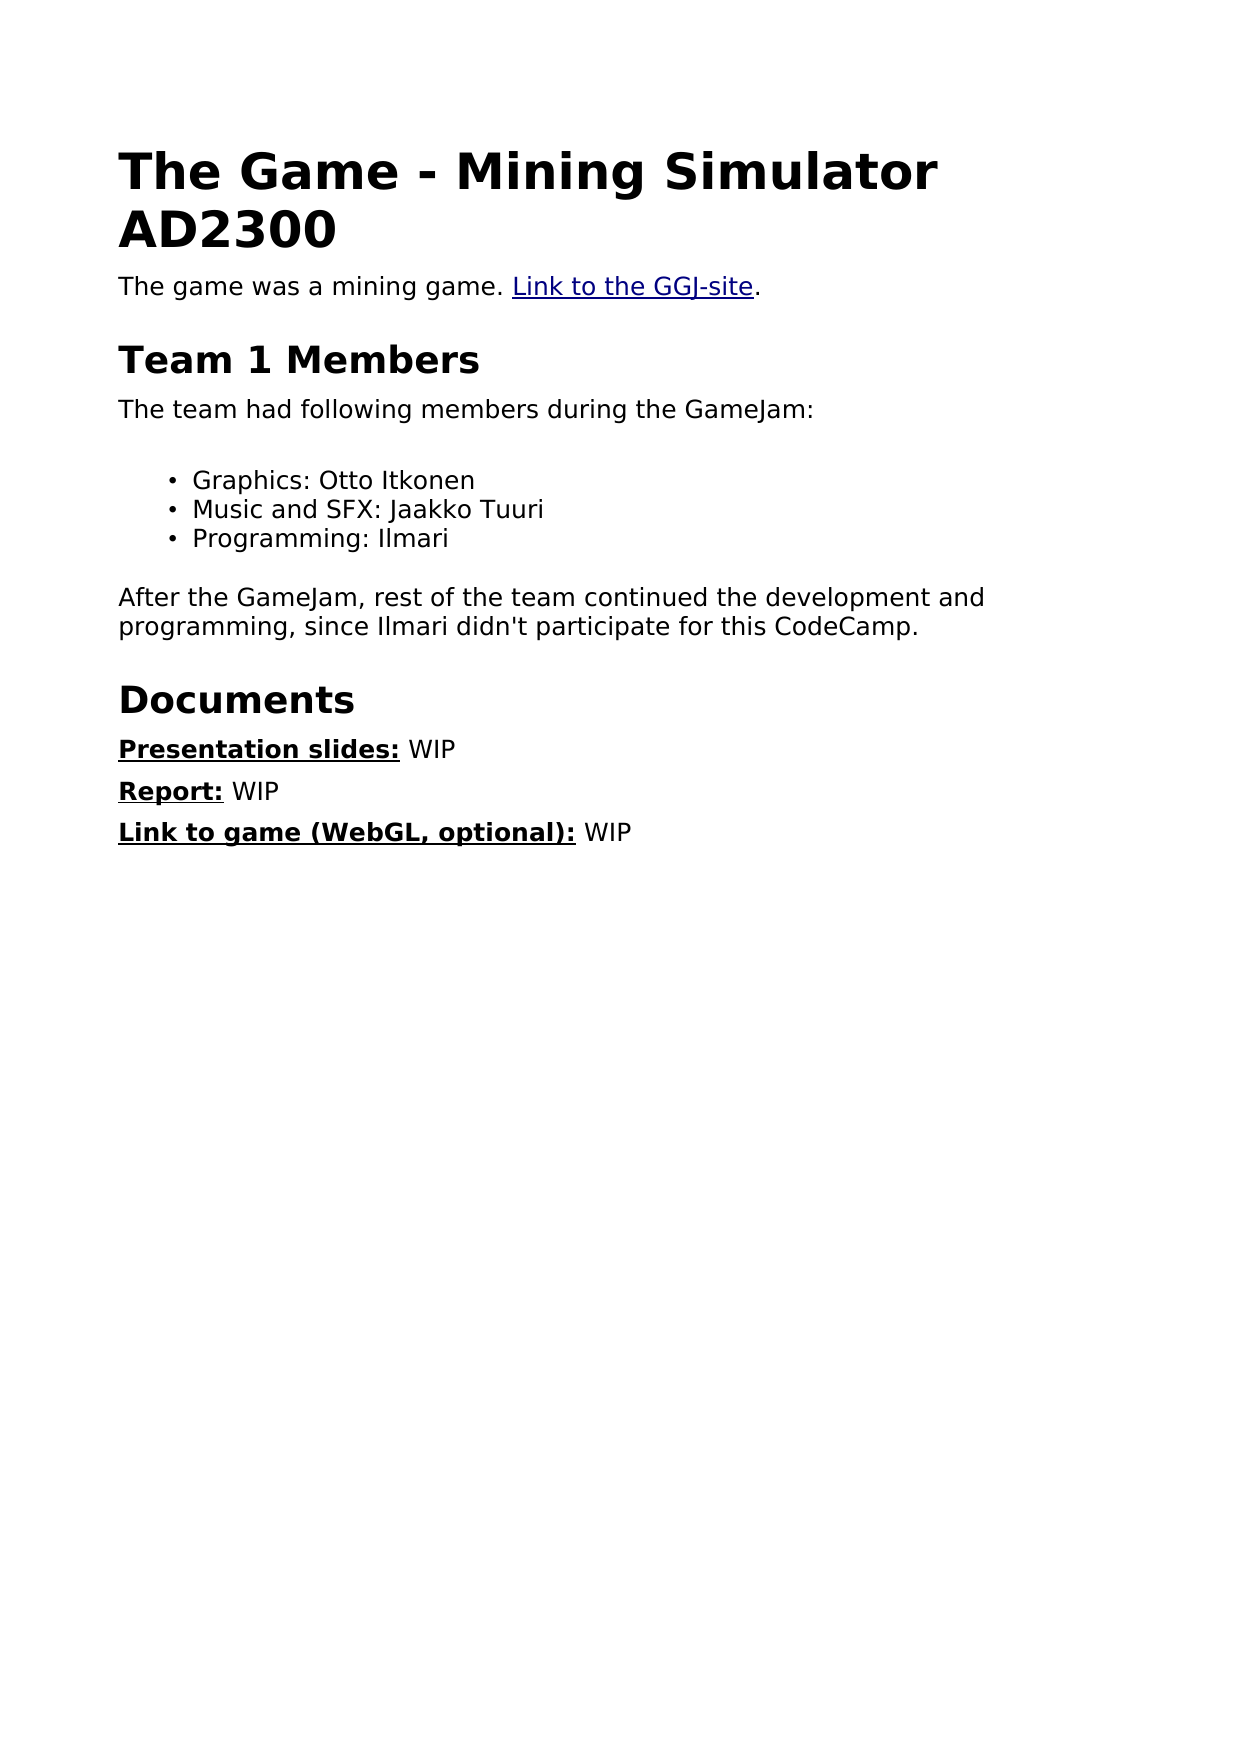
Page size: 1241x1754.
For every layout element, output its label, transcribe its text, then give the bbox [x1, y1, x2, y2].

text Presentation slides: WIP [118, 735, 1122, 764]
list Programming: Ilmari [177, 524, 1122, 553]
text The team had following members during the GameJam: [118, 395, 1122, 424]
text Link to game (WebGL, optional): WIP [118, 818, 1122, 847]
subtitle The Game - Mining Simulator AD2300 [118, 143, 1122, 259]
text Report: WIP [118, 777, 1122, 806]
text The game was a mining game. Link to the GGJ-site. [118, 272, 1122, 301]
subtitle Team 1 Members [118, 339, 1122, 382]
text After the GameJam, rest of the team continued the development and programming, since Ilmari didn't participate for this CodeCamp. [118, 583, 1122, 641]
list Graphics: Otto Itkonen [177, 466, 1122, 495]
list Music and SFX: Jaakko Tuuri [177, 495, 1122, 524]
subtitle Documents [118, 679, 1122, 722]
